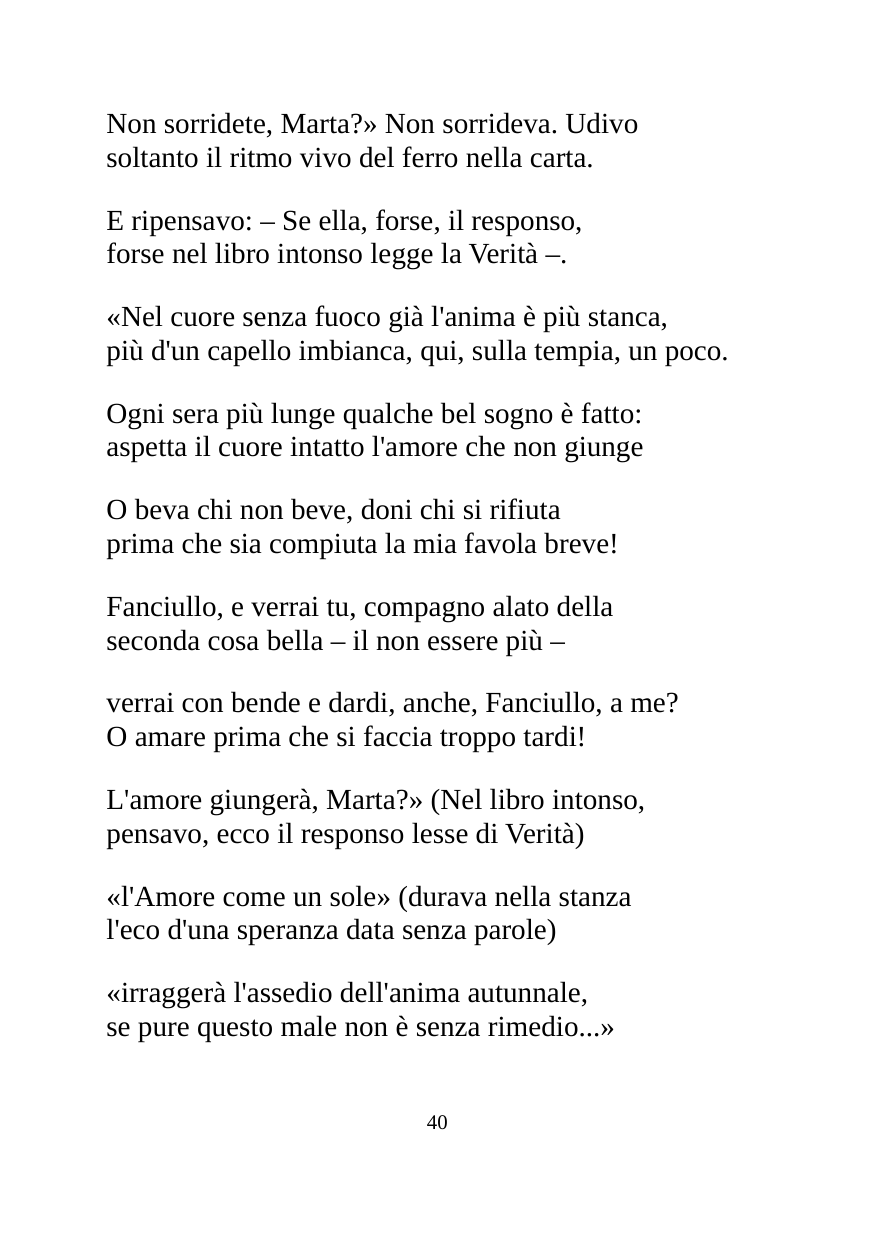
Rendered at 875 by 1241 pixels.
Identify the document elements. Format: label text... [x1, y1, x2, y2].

text «irraggerà l'assedio dell'anima autunnale, [106, 975, 768, 1009]
text Fanciullo, e verrai tu, compagno alato della [106, 589, 768, 623]
text «l'Amore come un sole» (durava nella stanza [106, 879, 768, 912]
text E ripensavo: – Se ella, forse, il responso, [106, 203, 768, 236]
text pensavo, ecco il responso lesse di Verità) [106, 816, 768, 849]
text O beva chi non beve, doni chi si rifiuta [106, 492, 768, 526]
text se pure questo male non è senza rimedio...» [106, 1009, 768, 1042]
text seconda cosa bella – il non essere più – [106, 623, 768, 656]
text Ogni sera più lunge qualche bel sogno è fatto: [106, 396, 768, 429]
text O amare prima che si faccia troppo tardi! [106, 719, 768, 753]
text prima che sia compiuta la mia favola breve! [106, 526, 768, 559]
text l'eco d'una speranza data senza parole) [106, 912, 768, 946]
text verrai con bende e dardi, anche, Fanciullo, a me? [106, 686, 768, 719]
text L'amore giungerà, Marta?» (Nel libro intonso, [106, 782, 768, 816]
text «Nel cuore senza fuoco già l'anima è più stanca, [106, 299, 768, 333]
text soltanto il ritmo vivo del ferro nella carta. [106, 140, 768, 173]
text aspetta il cuore intatto l'amore che non giunge [106, 429, 768, 463]
text più d'un capello imbianca, qui, sulla tempia, un poco. [106, 333, 768, 366]
text Non sorridete, Marta?» Non sorrideva. Udivo [106, 106, 768, 140]
text forse nel libro intonso legge la Verità –. [106, 236, 768, 270]
